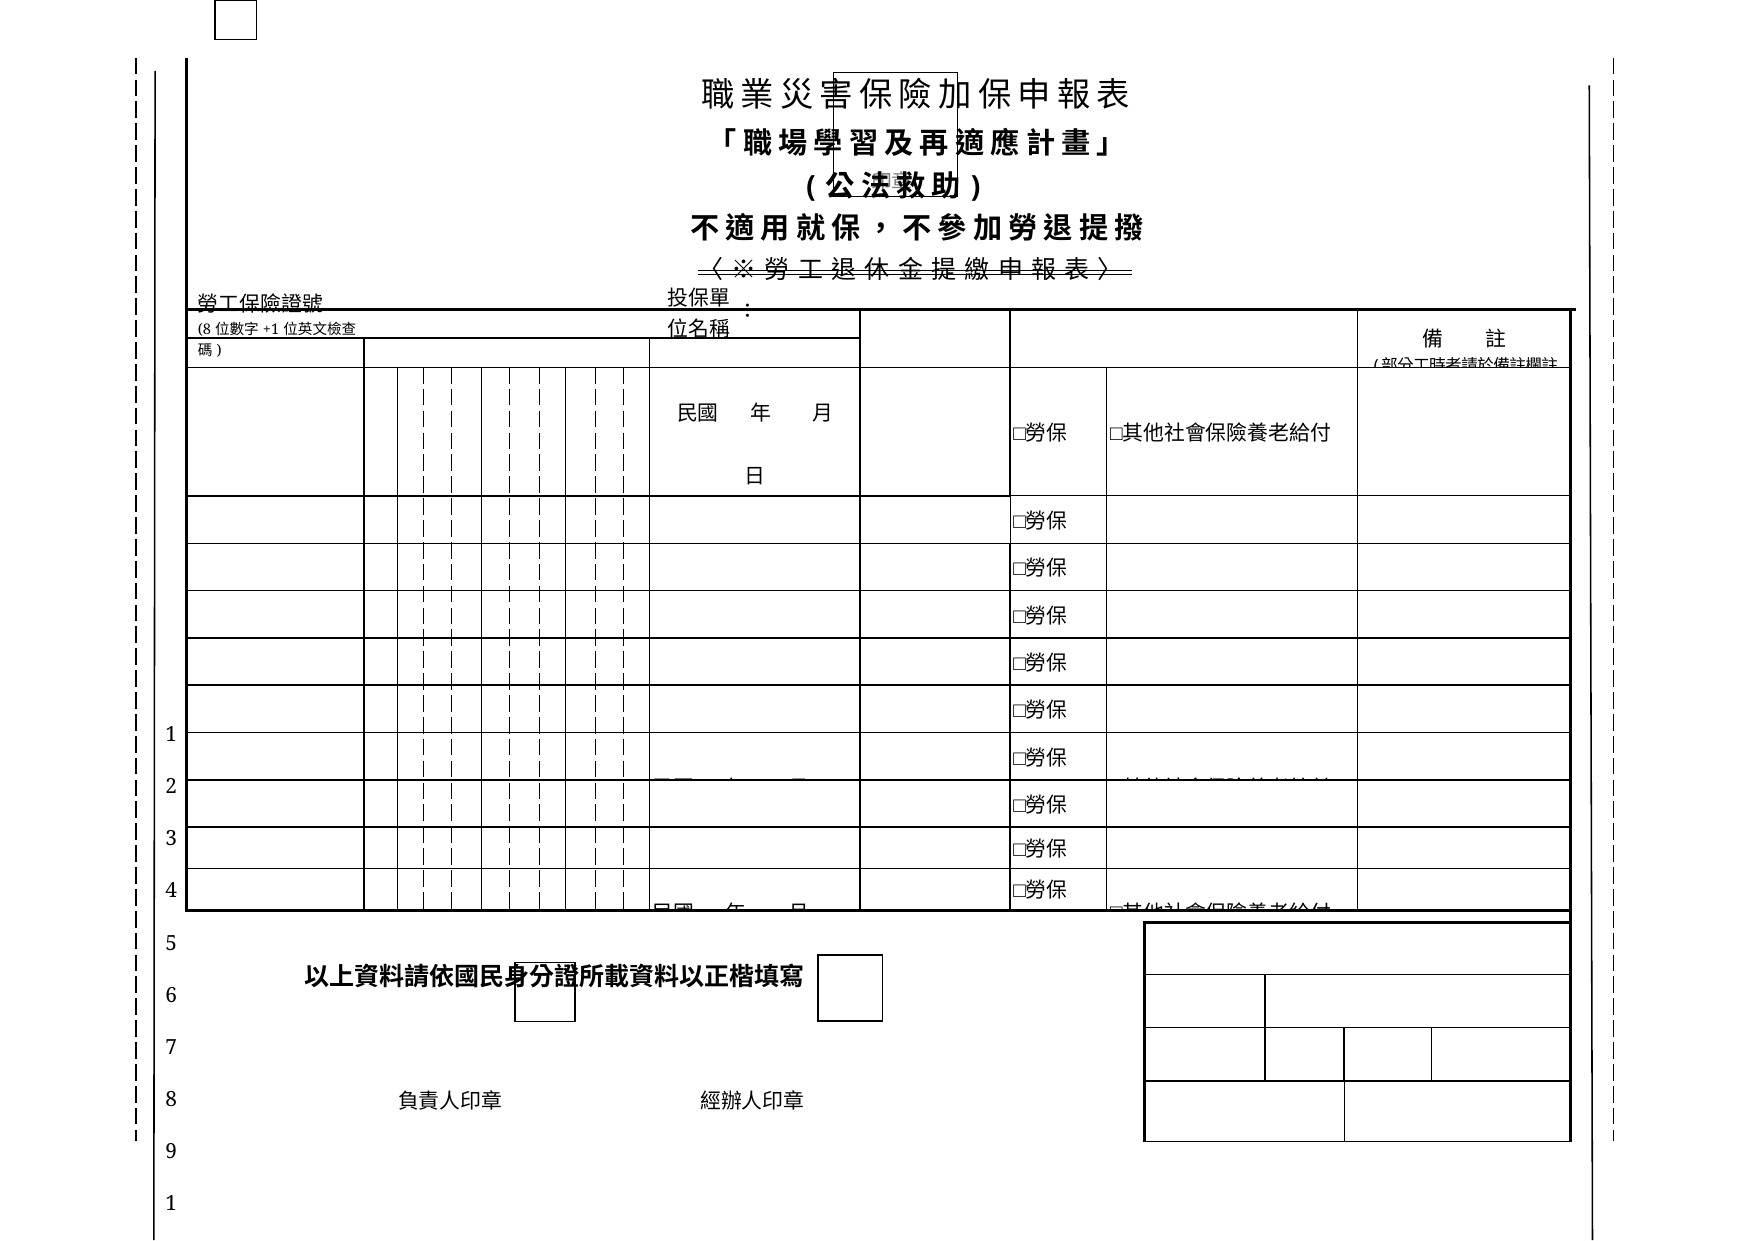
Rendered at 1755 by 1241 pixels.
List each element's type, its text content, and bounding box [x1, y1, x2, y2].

table_cell [1613, 543, 1636, 590]
table_cell [188, 368, 363, 495]
table_cell [861, 368, 1009, 495]
table_cell 出 生 年 月 日 [650, 339, 859, 367]
table_cell □勞保 [1011, 733, 1106, 779]
table_cell [1358, 591, 1569, 637]
table_cell [398, 591, 424, 637]
table_cell [365, 828, 397, 867]
table_cell [861, 733, 1009, 779]
table_cell [1613, 1027, 1636, 1080]
table_cell [398, 828, 424, 867]
table_cell [861, 686, 1009, 732]
table_cell [1593, 1080, 1613, 1141]
table_cell [566, 639, 596, 684]
table_cell [1358, 496, 1569, 542]
table_cell [510, 869, 540, 909]
table_cell □其他社會保險養老給付 [1107, 496, 1357, 542]
table_cell [861, 869, 1009, 909]
table_cell [1613, 732, 1636, 779]
table_cell □其他社會保險養老給付 [1107, 368, 1357, 495]
table_cell 民國 年 月 日 [650, 686, 859, 732]
table_cell [365, 781, 397, 826]
table_cell [1613, 909, 1636, 921]
table_cell 名 [1266, 1028, 1343, 1080]
table_cell □勞保 [1011, 591, 1106, 637]
table_cell [365, 591, 397, 637]
table_cell [566, 591, 596, 637]
table_cell [1266, 975, 1569, 1027]
table_cell [482, 869, 510, 909]
table_cell [365, 497, 397, 542]
table_cell □其他社會保險養老給付 [1107, 869, 1357, 909]
table_cell [861, 828, 1009, 867]
table_cell [861, 497, 1010, 542]
table_cell [1613, 1080, 1636, 1141]
table_cell [1613, 921, 1636, 974]
table_cell [482, 639, 510, 684]
table_cell [1358, 544, 1569, 590]
table_cell 請選已領取社會保險給付之種類 [1011, 311, 1357, 367]
table_cell [624, 733, 649, 779]
table_cell [861, 781, 1009, 826]
table_cell [510, 368, 540, 495]
table_cell [1613, 974, 1636, 1027]
table_cell 民國 年 月 日 [650, 368, 859, 495]
table_cell [452, 781, 481, 826]
table_cell [596, 368, 624, 495]
table_cell □其他社會保險養老給付 [1107, 544, 1357, 590]
table_cell [1613, 637, 1636, 684]
table_cell [510, 686, 540, 732]
table_cell [1613, 367, 1636, 495]
table_cell [1358, 733, 1569, 779]
table_cell [365, 639, 397, 684]
table_cell [624, 368, 649, 495]
table_cell [596, 733, 624, 779]
table_cell [188, 544, 363, 590]
table_cell [1572, 909, 1591, 1080]
table_cell □勞保 [1011, 368, 1106, 495]
table_cell 勞保月投保薪資(元) (勞退月提繳工資) [861, 311, 1009, 367]
table_cell [1144, 912, 1569, 921]
table_cell [188, 591, 363, 637]
table_cell [1613, 495, 1636, 542]
table_cell [452, 368, 481, 495]
table_cell [398, 544, 424, 590]
table_cell [365, 686, 397, 732]
table_cell [452, 869, 481, 909]
table_cell [452, 591, 481, 637]
table_cell [398, 869, 424, 909]
table_cell [540, 686, 565, 732]
table_cell [1613, 684, 1636, 732]
table_cell 民國 年 月 日 [650, 733, 859, 779]
table_cell 人 數 [1146, 1028, 1264, 1080]
table_cell [155, 909, 187, 1141]
table_cell [365, 733, 397, 779]
table_cell □勞保 [1011, 544, 1106, 590]
table_cell [1572, 308, 1590, 909]
table_cell □勞保 [1011, 639, 1106, 684]
table_cell [424, 544, 452, 590]
table_cell 加 保 日 期 [1345, 1028, 1431, 1080]
table_cell [1613, 826, 1636, 867]
table_cell [596, 828, 624, 867]
table_cell [188, 733, 363, 779]
table_cell [398, 686, 424, 732]
table_cell [1572, 1080, 1591, 1141]
table_cell [452, 686, 481, 732]
table_cell [398, 497, 424, 542]
table_cell [1358, 828, 1569, 867]
table_cell [1358, 686, 1569, 732]
table_cell [566, 781, 596, 826]
table_cell 姓 名 [188, 339, 363, 367]
table_cell [482, 686, 510, 732]
table_cell [424, 591, 452, 637]
table_cell [365, 368, 397, 495]
table_cell [624, 686, 649, 732]
table_cell 備 註 (部分工時者請於備註欄註明) [1358, 311, 1569, 367]
table_cell [510, 733, 540, 779]
table_header 職業災害保險加保申報表 「職場學習及再適應計畫」 (公法救助) 不適用就保，不參加勞退提撥 〈※勞工退休金提繳申報表〉 [188, 58, 1576, 308]
table_cell [1591, 308, 1613, 909]
table_cell 民國 年 月 日 [650, 497, 859, 542]
table_cell [1613, 779, 1636, 826]
table_cell [596, 591, 624, 637]
table_cell 民國 年 月 日 [650, 544, 859, 590]
table_cell [566, 733, 596, 779]
table_cell □勞保 [1011, 686, 1106, 732]
table_cell [1358, 781, 1569, 826]
table_cell [424, 781, 452, 826]
table_cell [624, 828, 649, 867]
table_cell 鍵 錄 [1146, 1082, 1344, 1141]
table_cell [540, 869, 565, 909]
table_cell 民國 年 月 日 [650, 869, 859, 909]
table_cell [596, 544, 624, 590]
table_cell [424, 368, 452, 495]
table_cell [510, 544, 540, 590]
table_cell [596, 781, 624, 826]
table_cell [566, 544, 596, 590]
table_cell [188, 686, 363, 732]
table_cell [482, 368, 510, 495]
table_header [1613, 58, 1636, 308]
table_cell [510, 639, 540, 684]
table_cell [861, 591, 1009, 637]
table_cell [398, 639, 424, 684]
table_cell [452, 639, 481, 684]
table_cell [398, 781, 424, 826]
table_cell □勞保 [1011, 781, 1106, 826]
table_cell [1358, 869, 1569, 909]
table_cell [510, 497, 540, 542]
table_cell [482, 544, 510, 590]
table_cell [188, 828, 363, 867]
table_cell [482, 733, 510, 779]
table_cell [482, 781, 510, 826]
table_cell [510, 591, 540, 637]
table_cell □其他社會保險養老給付 [1107, 639, 1357, 684]
table_cell [424, 686, 452, 732]
table_cell [540, 639, 565, 684]
table_cell 勞動部勞工保險局填用 [1146, 924, 1569, 974]
table_cell [482, 828, 510, 867]
table_cell [424, 733, 452, 779]
table_cell [1613, 337, 1636, 367]
table_cell 民國 年 月 日 [650, 591, 859, 637]
table_cell [540, 591, 565, 637]
table_cell [424, 828, 452, 867]
table_cell 受理 號 碼 [1146, 975, 1264, 1027]
table_cell [1613, 308, 1636, 337]
table_cell [1613, 590, 1636, 637]
table_cell [188, 869, 363, 909]
table_cell 國民身分證統一編號 [365, 339, 649, 367]
table_cell [398, 368, 424, 495]
table_cell [540, 368, 565, 495]
table_cell [424, 869, 452, 909]
table_cell [424, 639, 452, 684]
table_cell [624, 781, 649, 826]
table_cell 以上資料請依國民身分證所載資料以正楷填寫 負責人印章 經辦人印章 1.本表限已領取勞工保險老年給付，或年逾65歲已領取公教人員保險養老給付、軍人保險退伍給付、老年農民福利津貼或國民年金保險老年年金給付之退休人員，再從事工作，或於政府登記有案之職業訓練機構接受訓練者，投保單位自願申報其參加職業災害保險時填用。 2.本表應於勞工到職、入會之當日，由投保單位填寫1份寄送勞保局，並自行影印1份留存，以便查考。表列人員自本表送交勞保局之當日零時（郵寄以原寄郵局郵戳為準）起加保生效。 3.請加蓋投保單位及負責人印章，並派人專送或以掛號郵寄，否則如有遺失，無從查考。 ※一、適用勞動基準法之勞工(含本國籍、外籍配偶、陸港澳地區配偶)，本表並為勞工退休金提繳申報表，本局將以本表投遞日期依 貴單位勞工退休金雇主提繳率計收勞工退休金。但有下列情形之一者，請另填具「勞工退休金提繳申報表」寄送勞保局辦理勞工退休金提繳手續： (一)勞工退休金開始提繳日期與本表投遞日期不同。(二)新到職個別勞工之雇主提繳率不同者。 (三)勞工個人自願另行提繳勞工退休金。 二、勞保月投保薪資(勞退月提繳工資)欄位請依「勞工退休金月提繳工資分級表」之等級金額填報。如填報之金額高於勞保投保薪資最高等級或低於第1級者，勞保投保薪資將依「勞工保險投保薪資分級表」所列等級及說明自動歸級計收勞保費。 三、表列人員如係不適用勞動基準法之勞工或受委任工作者（含本國籍、外籍配偶、陸港澳地區配偶），且不參加勞工退休金提繳者，務請註明。但如其自願提繳者，請另填具「勞工退休金提繳申報表」寄送勞保局辦理。 [187, 912, 1144, 1141]
table_cell [510, 781, 540, 826]
table_cell 民國 年 月 日 [650, 781, 859, 826]
table_cell □勞保 [1011, 828, 1106, 867]
table_cell [1593, 909, 1613, 1080]
table_cell [540, 828, 565, 867]
table_cell [540, 544, 565, 590]
table_cell □其他社會保險養老給付 [1107, 828, 1357, 867]
table_cell □其他社會保險養老給付 [1107, 591, 1357, 637]
table_cell [566, 869, 596, 909]
table_cell [624, 497, 649, 542]
table_cell [566, 368, 596, 495]
table_cell [424, 497, 452, 542]
table_cell [482, 497, 510, 542]
table_cell [624, 639, 649, 684]
table_cell □其他社會保險養老給付 [1107, 781, 1357, 826]
table_cell [365, 869, 397, 909]
table_cell [1432, 1028, 1569, 1080]
table_cell [596, 497, 624, 542]
table_cell [540, 497, 565, 542]
table_cell [861, 639, 1009, 684]
table_cell [188, 497, 363, 542]
table_cell [624, 869, 649, 909]
table_cell [540, 733, 565, 779]
table_cell [1613, 868, 1636, 909]
table_cell [596, 869, 624, 909]
table_cell [596, 639, 624, 684]
table_cell □勞保 [1011, 869, 1106, 909]
table_cell □其他社會保險養老給付 [1107, 686, 1357, 732]
table_cell [188, 639, 363, 684]
table_cell [188, 781, 363, 826]
table_cell 民國 年 月 日 [650, 828, 859, 867]
table_cell [624, 591, 649, 637]
table_cell [1358, 639, 1569, 684]
table_cell [452, 497, 481, 542]
table_cell [861, 544, 1009, 590]
table_cell [566, 686, 596, 732]
table_cell [452, 828, 481, 867]
table_cell □勞保 [1011, 496, 1106, 542]
table_cell 請 依 照 國 民 身 分 證 記 載 填 寫 [188, 311, 859, 337]
table_cell [482, 591, 510, 637]
table_cell [596, 686, 624, 732]
table_header [136, 58, 185, 909]
table_cell [566, 497, 596, 542]
table_cell 民國 年 月 日 [650, 639, 859, 684]
table_cell [136, 909, 153, 1141]
table_cell [624, 544, 649, 590]
table_cell [540, 781, 565, 826]
table_cell [510, 828, 540, 867]
table_cell [452, 544, 481, 590]
table_cell [566, 828, 596, 867]
table_cell [452, 733, 481, 779]
table_cell [398, 733, 424, 779]
table_cell 校 對 [1345, 1082, 1569, 1141]
table_header [1576, 58, 1613, 308]
table_cell [1358, 368, 1569, 495]
table_cell [365, 544, 397, 590]
table_cell □其他社會保險養老給付 [1107, 733, 1357, 779]
